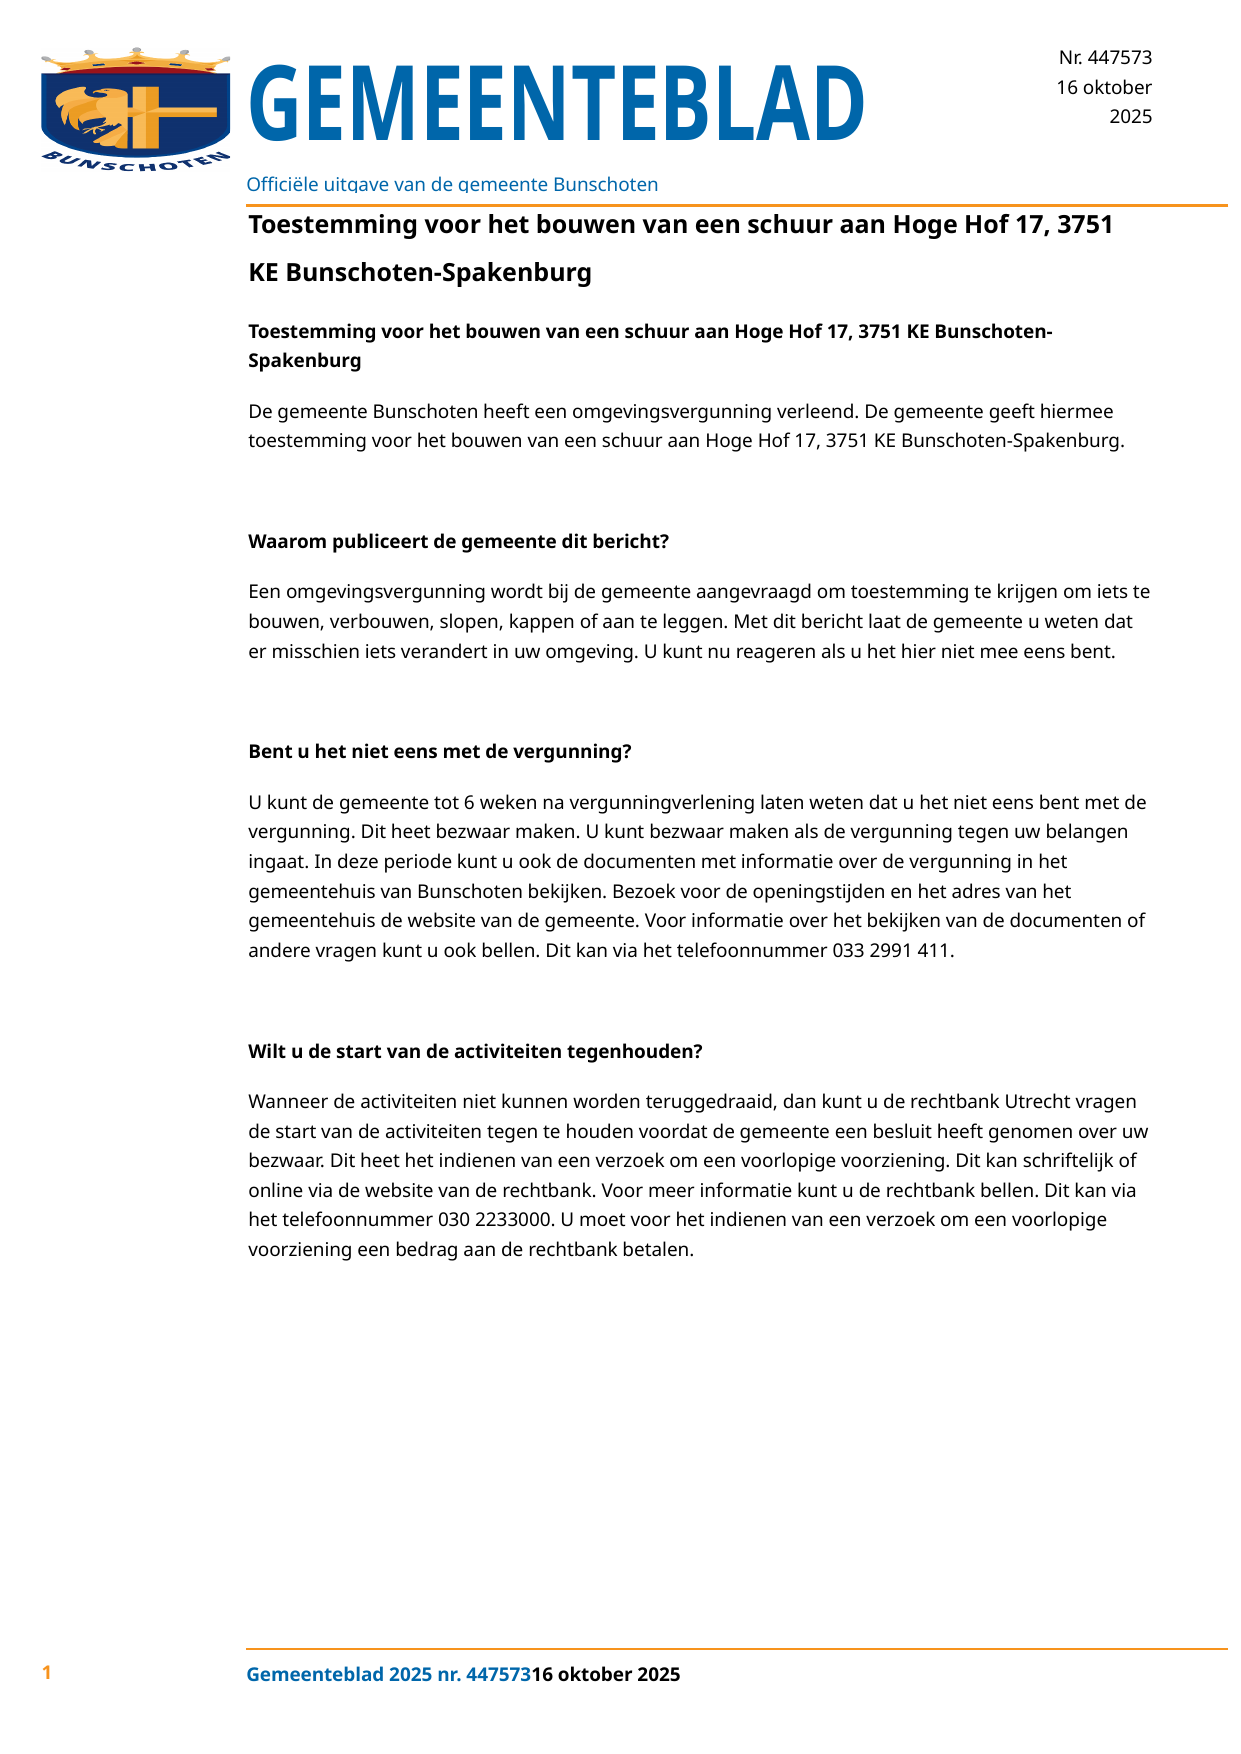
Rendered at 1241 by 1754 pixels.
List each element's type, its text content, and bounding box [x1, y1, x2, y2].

text Toestemming voor het bouwen van een schuur aan Hoge Hof 17, 3751 KE Bunschoten-Spakenburg [248, 207, 1152, 288]
text Een omgevingsvergunning wordt bij de gemeente aangevraagd om toestemming te krijgen om iets te bouwen, verbouwen, slopen, kappen of aan te leggen. Met dit bericht laat de gemeente u weten dat er misschien iets verandert in uw omgeving. U kunt nu reageren als u het hier niet mee eens bent. [248, 579, 1152, 664]
text Toestemming voor het bouwen van een schuur aan Hoge Hof 17, 3751 KE Bunschoten-Spakenburg [248, 318, 1152, 373]
text U kunt de gemeente tot 6 weken na vergunningverlening laten weten dat u het niet eens bent met de vergunning. Dit heet bezwaar maken. U kunt bezwaar maken als de vergunning tegen uw belangen ingaat. In deze periode kunt u ook de documenten met informatie over de vergunning in het gemeentehuis van Bunschoten bekijken. Bezoek voor de openingstijden en het adres van het gemeentehuis de website van de gemeente. Voor informatie over het bekijken van de documenten of andere vragen kunt u ook bellen. Dit kan via het telefoonnummer 033 2991 411. [248, 789, 1152, 963]
text Waarom publiceert de gemeente dit bericht? [248, 528, 1152, 554]
text Bent u het niet eens met de vergunning? [248, 739, 1152, 764]
text Wilt u de start van de activiteiten tegenhouden? [248, 1038, 1152, 1064]
text De gemeente Bunschoten heeft een omgevingsvergunning verleend. De gemeente geeft hiermee toestemming voor het bouwen van een schuur aan Hoge Hof 17, 3751 KE Bunschoten-Spakenburg. [248, 398, 1152, 453]
picture [41, 47, 231, 172]
text Wanneer de activiteiten niet kunnen worden teruggedraaid, dan kunt u de rechtbank Utrecht vragen de start van de activiteiten tegen te houden voordat de gemeente een besluit heeft genomen over uw bezwaar. Dit heet het indienen van een verzoek om een voorlopige voorziening. Dit kan schriftelijk of online via de website van de rechtbank. Voor meer informatie kunt u de rechtbank bellen. Dit kan via het telefoonnummer 030 2233000. U moet voor het indienen van een verzoek om een voorlopige voorziening een bedrag aan de rechtbank betalen. [248, 1088, 1152, 1262]
